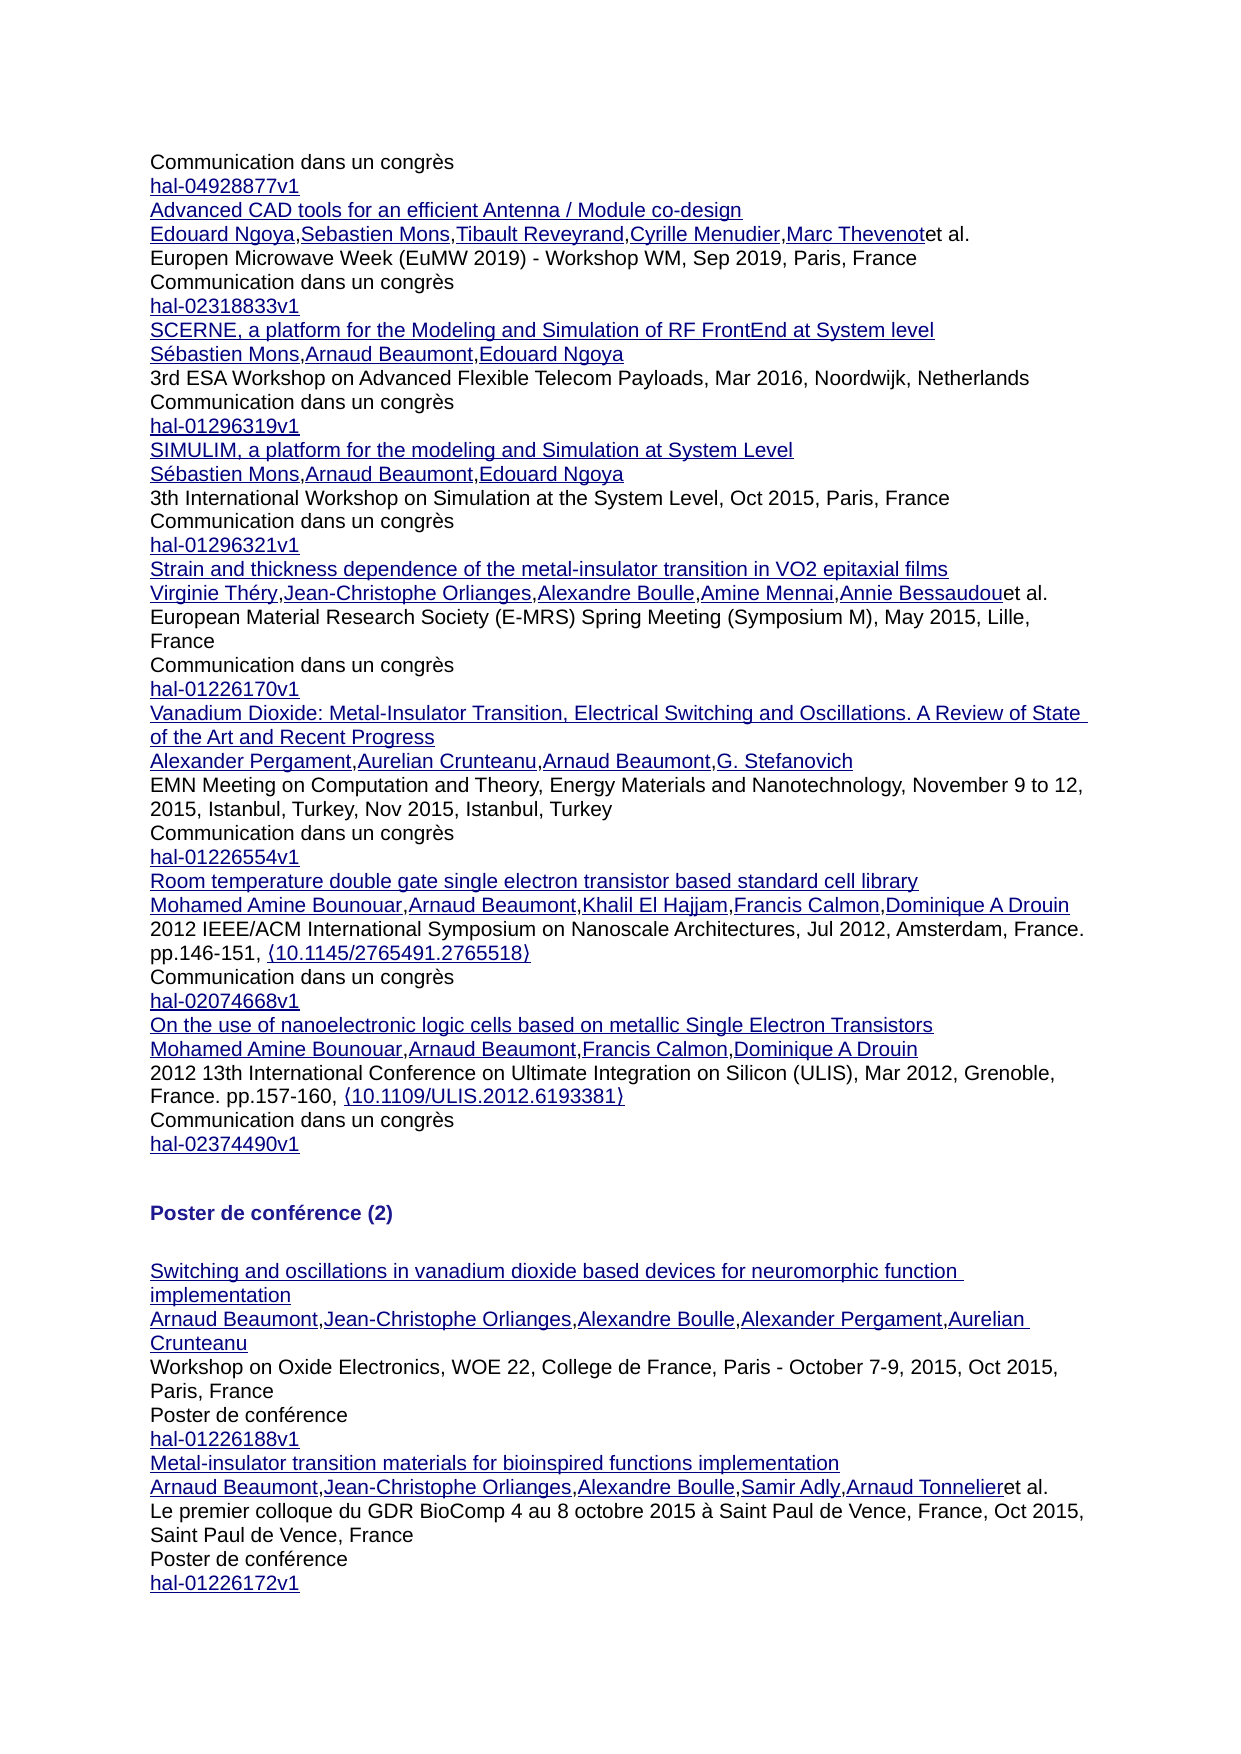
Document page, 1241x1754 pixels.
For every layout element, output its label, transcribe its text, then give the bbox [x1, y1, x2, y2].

table_header Switching and oscillations in vanadium dioxide based devices for neuromorphic function implementation Arnaud Beaumont,Jean-Christophe Orlianges,Alexandre Boulle,Alexander Pergament,Aurelian Crunteanu Workshop on Oxide Electronics, WOE 22, College de France, Paris - October 7-9, 2015, Oct 2015, Paris, France Poster de conférence hal-01226188v1 [150, 1259, 1090, 1451]
table_cell On the use of nanoelectronic logic cells based on metallic Single Electron Transistors Mohamed Amine Bounouar,Arnaud Beaumont,Francis Calmon,Dominique A Drouin 2012 13th International Conference on Ultimate Integration on Silicon (ULIS), Mar 2012, Grenoble, France. pp.157-160, ⟨10.1109/ULIS.2012.6193381⟩ Communication dans un congrès hal-02374490v1 [150, 1013, 1090, 1156]
table_cell Strain and thickness dependence of the metal-insulator transition in VO2 epitaxial films Virginie Théry,Jean-Christophe Orlianges,Alexandre Boulle,Amine Mennai,Annie Bessaudouet al. European Material Research Society (E-MRS) Spring Meeting (Symposium M), May 2015, Lille, France Communication dans un congrès hal-01226170v1 [150, 557, 1090, 701]
table_cell Metal-insulator transition materials for bioinspired functions implementation Arnaud Beaumont,Jean-Christophe Orlianges,Alexandre Boulle,Samir Adly,Arnaud Tonnelieret al. Le premier colloque du GDR BioComp 4 au 8 octobre 2015 à Saint Paul de Vence, France, Oct 2015, Saint Paul de Vence, France Poster de conférence hal-01226172v1 [150, 1451, 1090, 1595]
table_cell SCERNE, a platform for the Modeling and Simulation of RF FrontEnd at System level Sébastien Mons,Arnaud Beaumont,Edouard Ngoya 3rd ESA Workshop on Advanced Flexible Telecom Payloads, Mar 2016, Noordwijk, Netherlands Communication dans un congrès hal-01296319v1 [150, 318, 1090, 437]
table_cell Advanced CAD tools for an efficient Antenna / Module co-design Edouard Ngoya,Sebastien Mons,Tibault Reveyrand,Cyrille Menudier,Marc Thevenotet al. Europen Microwave Week (EuMW 2019) - Workshop WM, Sep 2019, Paris, France Communication dans un congrès hal-02318833v1 [150, 198, 1090, 318]
subtitle Poster de conférence (2) [150, 1201, 1090, 1225]
table_cell SIMULIM, a platform for the modeling and Simulation at System Level Sébastien Mons,Arnaud Beaumont,Edouard Ngoya 3th International Workshop on Simulation at the System Level, Oct 2015, Paris, France Communication dans un congrès hal-01296321v1 [150, 438, 1090, 557]
table_cell Vanadium Dioxide: Metal-Insulator Transition, Electrical Switching and Oscillations. A Review of State of the Art and Recent Progress Alexander Pergament,Aurelian Crunteanu,Arnaud Beaumont,G. Stefanovich EMN Meeting on Computation and Theory, Energy Materials and Nanotechnology, November 9 to 12, 2015, Istanbul, Turkey, Nov 2015, Istanbul, Turkey Communication dans un congrès hal-01226554v1 [150, 701, 1090, 869]
table_header Communication dans un congrès hal-04928877v1 [150, 150, 1090, 198]
table_cell Room temperature double gate single electron transistor based standard cell library Mohamed Amine Bounouar,Arnaud Beaumont,Khalil El Hajjam,Francis Calmon,Dominique A Drouin 2012 IEEE/ACM International Symposium on Nanoscale Architectures, Jul 2012, Amsterdam, France. pp.146-151, ⟨10.1145/2765491.2765518⟩ Communication dans un congrès hal-02074668v1 [150, 869, 1090, 1012]
